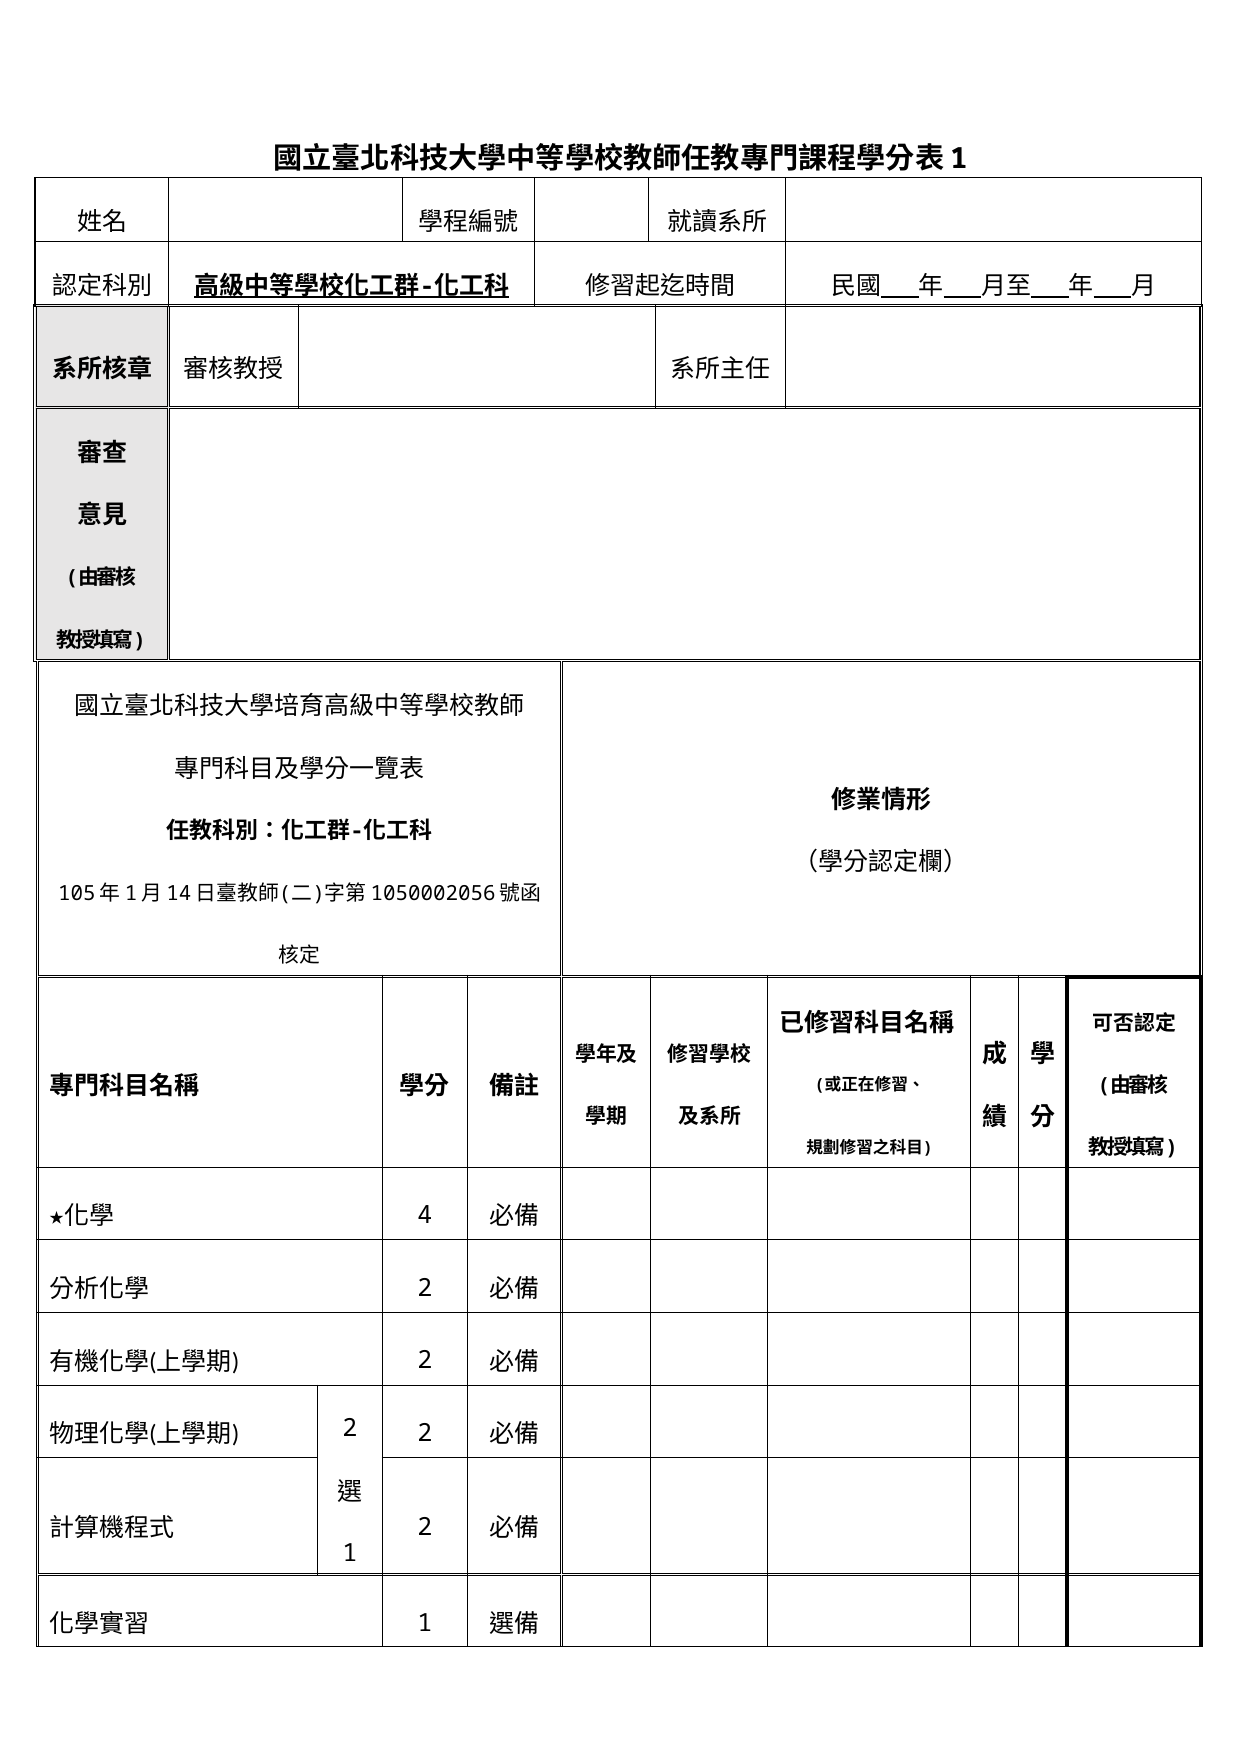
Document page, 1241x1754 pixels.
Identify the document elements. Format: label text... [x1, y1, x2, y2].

table_cell [768, 1458, 970, 1573]
table_header [786, 178, 1201, 241]
table_cell ★化學 [39, 1168, 382, 1239]
table_cell 審查 意見 (由審核 教授填寫) [37, 409, 167, 659]
table_cell [1019, 1168, 1065, 1239]
table_header 姓名 [36, 178, 168, 241]
table_cell 2 選 1 [318, 1386, 382, 1573]
table_header [535, 178, 648, 241]
table_cell [1019, 1458, 1065, 1573]
table_cell [1069, 1240, 1199, 1312]
table_cell [651, 1313, 767, 1384]
table_cell [768, 1168, 970, 1239]
table_cell 2 [383, 1458, 467, 1573]
table_cell [563, 1313, 650, 1384]
table_cell [971, 1458, 1018, 1573]
table_cell [563, 1168, 650, 1239]
table_cell 計算機程式 [39, 1458, 317, 1573]
table_cell [1069, 1576, 1199, 1646]
table_cell 必備 [468, 1458, 560, 1573]
table_cell 系所核章 [37, 307, 167, 406]
table_cell [768, 1240, 970, 1312]
table_cell [786, 307, 1199, 406]
table_cell [1069, 1458, 1199, 1573]
table_cell [971, 1240, 1018, 1312]
table_cell [563, 1458, 650, 1573]
table_cell [651, 1576, 767, 1646]
table_cell 分析化學 [39, 1240, 382, 1312]
table_cell [651, 1168, 767, 1239]
table_cell [299, 307, 655, 406]
table_cell 認定科別 [36, 242, 168, 304]
table_cell 學分 [1019, 978, 1065, 1167]
table_cell [971, 1576, 1018, 1646]
table_cell 修習學校及系所 [651, 978, 767, 1167]
table_cell [1019, 1313, 1065, 1384]
table_cell [1069, 1386, 1199, 1457]
table_cell [768, 1576, 970, 1646]
table_cell 可否認定(由審核 教授填寫) [1069, 979, 1199, 1167]
table_cell 有機化學(上學期) [39, 1313, 382, 1384]
text 國立臺北科技大學中等學校教師任教專門課程學分表1 [89, 114, 1152, 177]
table_cell [563, 1576, 650, 1646]
table_cell 系所主任 [656, 307, 785, 406]
table_cell 物理化學(上學期) [39, 1386, 317, 1457]
table_cell 學年及學期 [563, 978, 650, 1167]
table_cell 修習起迄時間 [535, 242, 785, 304]
table_cell 民國 年 月至 年 月 [786, 242, 1201, 304]
table_cell 審核教授 [170, 307, 298, 406]
table_cell [563, 1240, 650, 1312]
table_cell 必備 [468, 1168, 560, 1239]
table_cell 1 [383, 1576, 467, 1646]
table_header [169, 178, 402, 241]
table_cell 化學實習 [39, 1576, 382, 1646]
table_cell [1019, 1386, 1065, 1457]
table_cell [971, 1386, 1018, 1457]
table_cell [563, 1386, 650, 1457]
table_cell [1069, 1168, 1199, 1239]
table_cell 2 [383, 1313, 467, 1384]
table_cell 4 [383, 1168, 467, 1239]
table_cell [768, 1313, 970, 1384]
table_cell [768, 1386, 970, 1457]
table_cell 高級中等學校化工群-化工科 [169, 242, 534, 304]
table_cell [971, 1168, 1018, 1239]
table_cell 必備 [468, 1240, 560, 1312]
table_header 學程編號 [403, 178, 534, 241]
table_cell 國立臺北科技大學培育高級中等學校教師 專門科目及學分一覽表 任教科別：化工群-化工科 105年1月14日臺教師(二)字第1050002056號函核定 [39, 662, 560, 974]
table_cell 已修習科目名稱 (或正在修習、 規劃修習之科目) [768, 978, 970, 1167]
table_cell [651, 1386, 767, 1457]
table_cell 成績 [971, 978, 1018, 1167]
table_cell 專門科目名稱 [39, 978, 382, 1167]
table_cell [971, 1313, 1018, 1384]
table_cell 選備 [468, 1576, 560, 1646]
table_cell [651, 1240, 767, 1312]
table_cell [1069, 1313, 1199, 1384]
table_header 就讀系所 [649, 178, 785, 241]
table_cell 修業情形 （學分認定欄） [563, 662, 1199, 974]
table_cell 必備 [468, 1313, 560, 1384]
table_cell 必備 [468, 1386, 560, 1457]
table_cell [1019, 1240, 1065, 1312]
table_cell [170, 409, 1199, 659]
table_cell [651, 1458, 767, 1573]
table_cell 備註 [468, 978, 560, 1167]
table_cell 學分 [383, 978, 467, 1167]
table_cell 2 [383, 1386, 467, 1457]
table_cell 2 [383, 1240, 467, 1312]
table_cell [1019, 1576, 1065, 1646]
